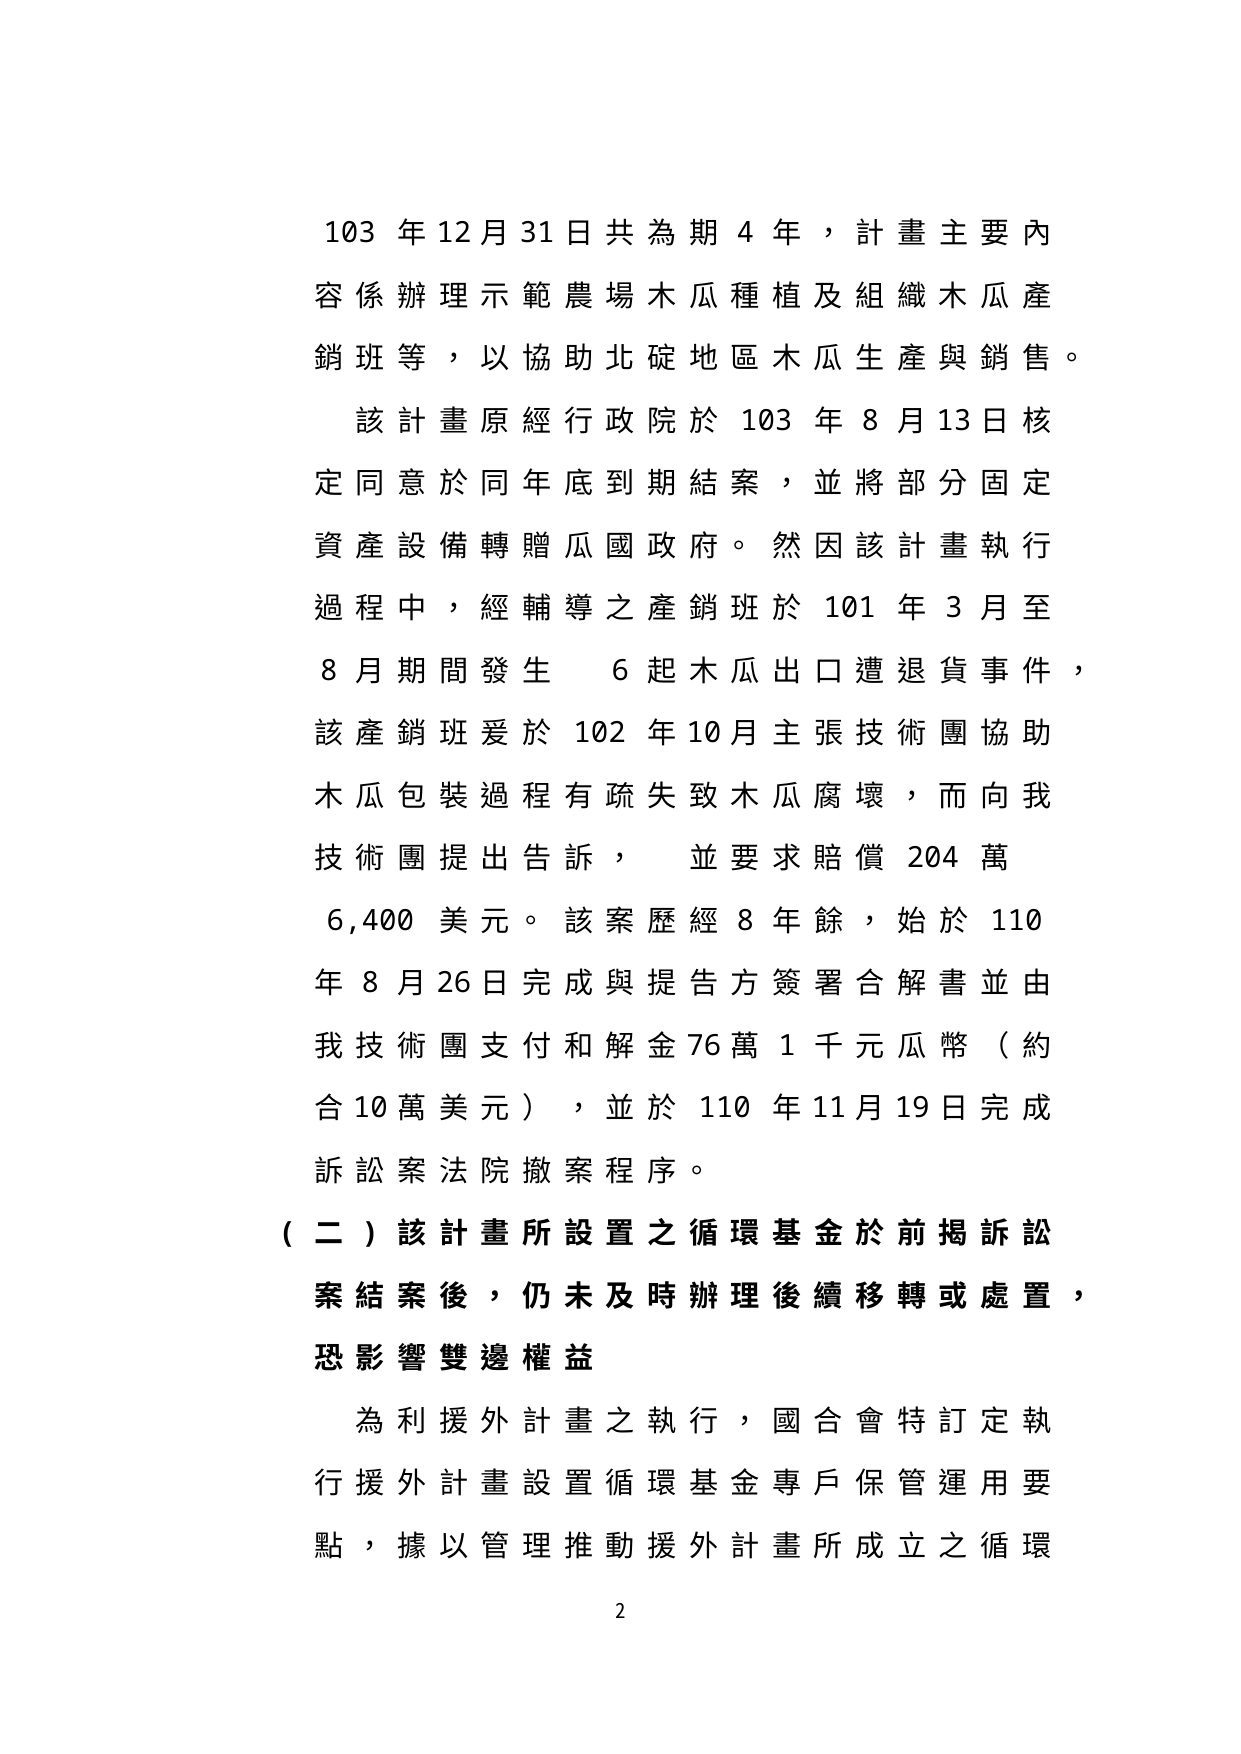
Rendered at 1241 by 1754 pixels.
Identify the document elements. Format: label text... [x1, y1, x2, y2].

text (二)該計畫所設置之循環基金於前揭訴訟案結案後，仍未及時辦理後續移轉或處置，恐影響雙邊權益 [242, 1189, 1058, 1377]
text 我政府自94年度起與瓜地馬拉農牧部合作執行「瓜地馬拉外銷蔬果計畫」，協助農民生產蔬果外銷。復為擴大計畫效益及產業群聚效益，並藉由北碇省地中海果實蠅非疫區之優勢，節省外銷成本，爰於100年度繼續與瓜國農牧部共同合作執行瓜地馬拉北碇木瓜銷美計畫，計畫期程至103年12月31日共為期4年，計畫主要內容係辦理示範農場木瓜種植及組織木瓜產銷班等，以協助北碇地區木瓜生產與銷售。 [271, 189, 1058, 377]
text 為利援外計畫之執行，國合會特訂定執行援外計畫設置循環基金專戶保管運用要點，據以管理推動援外計畫所成立之循環基金，於計畫結束後，依該要點規定辦理專戶之移轉或處置。據該要點第7條規定：「業務結束或計畫移轉予駐在國時，技術團應將專戶資金扣除應付款項後，造冊報請駐外機構簽註意見，並於報請本基金會審查及貴部核定後，將結餘款依雙邊文書移交駐在國運用。」據國合會表示，上開計畫於103年度到期結案時，因考量產銷班與技術團之訴訟案尚在進行中，且計畫之循環基金係訴訟案之主要標的，爰報經外交部於103年12月17日同意暫緩移交循環基金，以支應後續可能衍生之訴訟費用，外交部並提示該基金最終應依規定移交予瓜國政府運用。上開訴訟案於110年11月19日完成法院撤案程序後，截至110年12月31日，該循環基金專戶結餘數計瓜幣1,136萬5千元（約為147萬7千美元），截至111年8月底止，尚未完成後續處置事宜。 [271, 1377, 1058, 1564]
text 該計畫原經行政院於103年8月13日核定同意於同年底到期結案，並將部分固定資產設備轉贈瓜國政府。然因該計畫執行過程中，經輔導之產銷班於101年3月至8月期間發生 6起木瓜出口遭退貨事件，該產銷班爰於102年10月主張技術團協助木瓜包裝過程有疏失致木瓜腐壞，而向我技術團提出告訴， 並要求賠償204萬6,400美元。該案歷經8年餘，始於110年8月26日完成與提告方簽署合解書並由我技術團支付和解金76萬1千元瓜幣（約合10萬美元），並於110年11月19日完成訴訟案法院撤案程序。 [271, 377, 1058, 1189]
